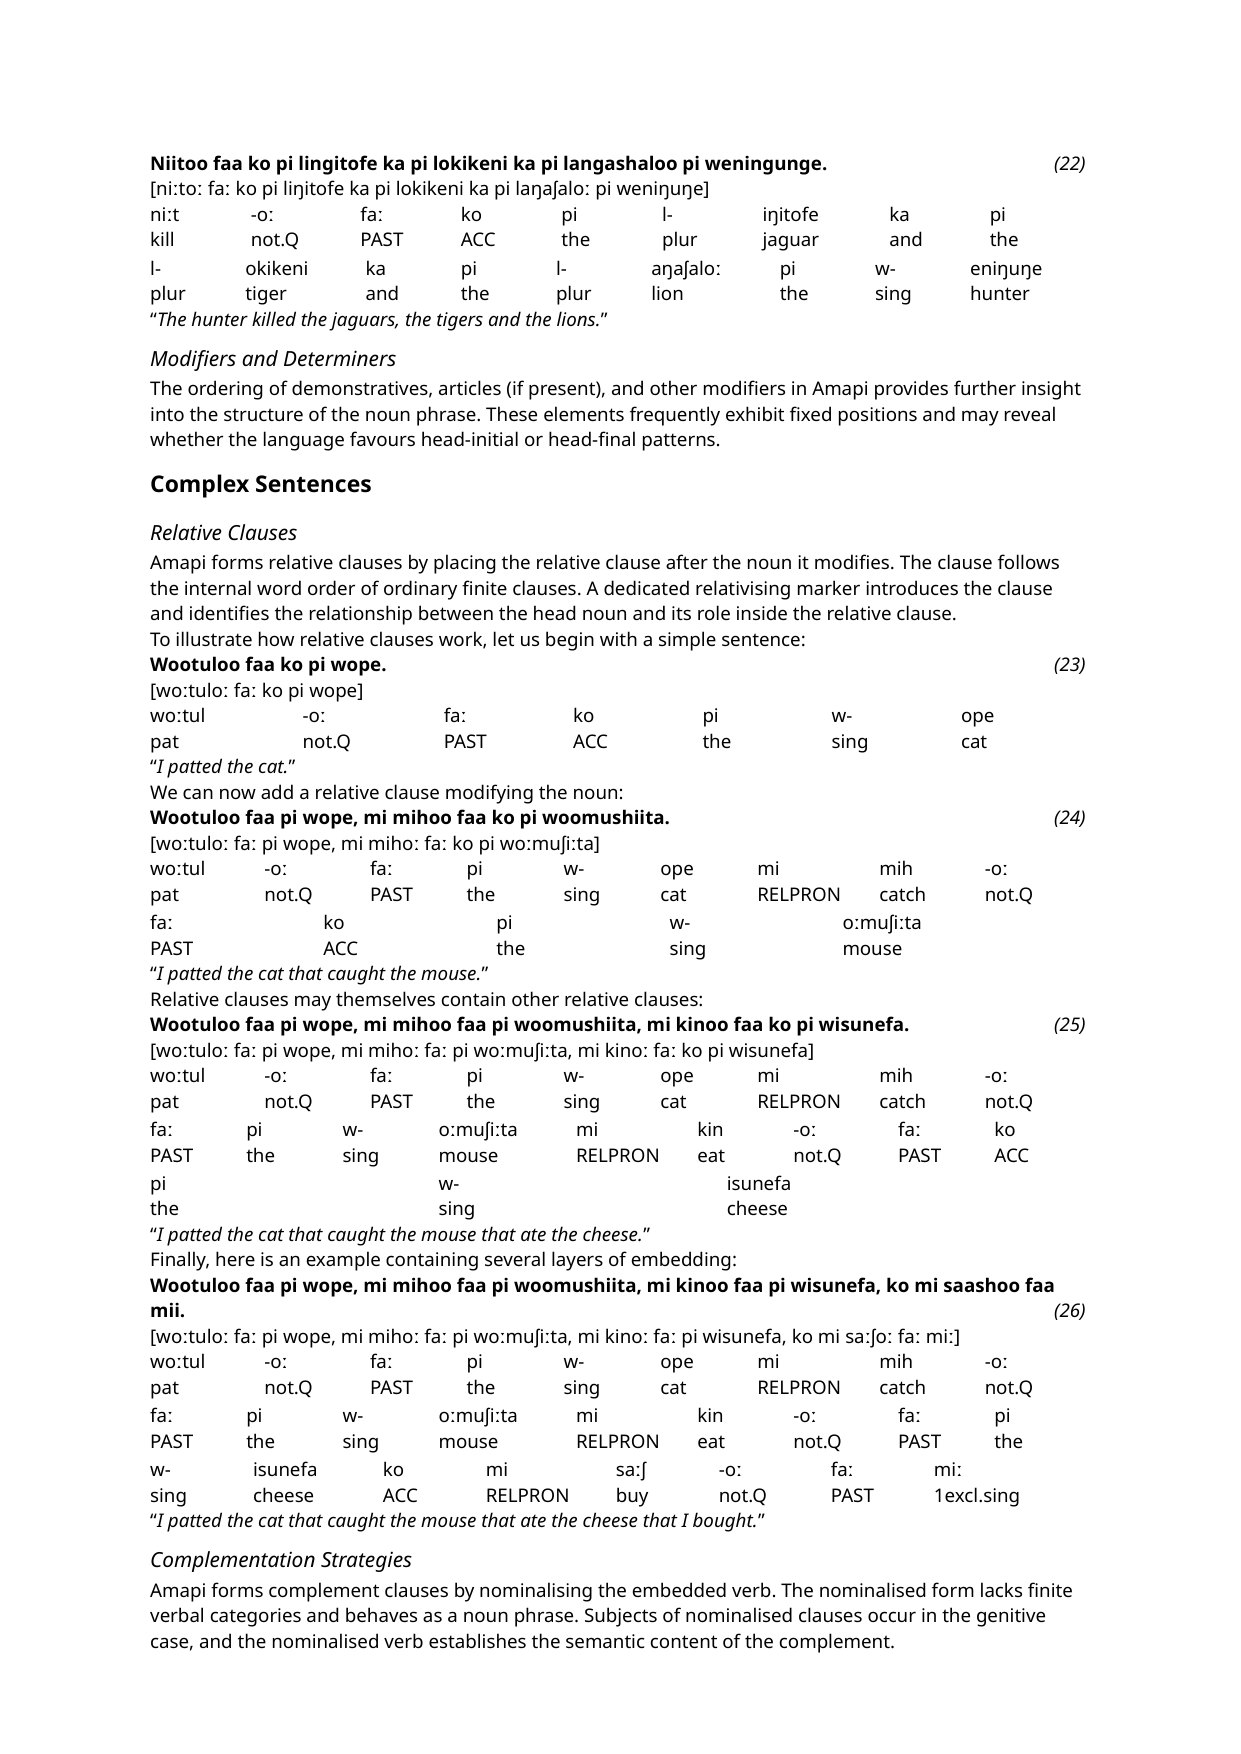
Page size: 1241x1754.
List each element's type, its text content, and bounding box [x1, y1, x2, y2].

text “I patted the cat that caught the mouse.” [150, 960, 1090, 986]
table_cell mouse [842, 935, 1090, 960]
table_header miː [934, 1457, 1090, 1482]
table_header -oː [793, 1116, 898, 1142]
table_cell the [466, 1374, 563, 1400]
table_cell cat [660, 1374, 757, 1400]
table_header ka [365, 255, 461, 280]
table_header w- [438, 1170, 727, 1196]
table_header w- [669, 909, 842, 935]
table_cell lion [651, 280, 779, 306]
text Niitoo faa ko pi lingitofe ka pi lokikeni ka pi langashaloo pi weningunge. (22) [150, 150, 1090, 176]
table_header -oː [793, 1403, 898, 1428]
table_header mi [757, 1063, 879, 1088]
table_cell buy [616, 1482, 718, 1508]
table_cell tiger [245, 280, 365, 306]
table_cell eat [697, 1428, 793, 1454]
table_header faː [370, 1063, 466, 1088]
table_header okikeni [245, 255, 365, 280]
table_cell the [780, 280, 875, 306]
table_header isunefa [727, 1170, 1090, 1196]
table_cell the [150, 1196, 438, 1221]
table_cell sing [150, 1482, 253, 1508]
table_cell RELPRON [757, 1374, 879, 1400]
table_cell not.Q [251, 227, 360, 252]
table_header woːtul [150, 1063, 264, 1088]
table_header woːtul [150, 856, 264, 881]
table_cell not.Q [793, 1428, 898, 1454]
table_cell not.Q [985, 881, 1090, 907]
table_header ko [994, 1116, 1090, 1142]
table_header w- [150, 1457, 253, 1482]
table_cell the [561, 227, 662, 252]
table_header -oː [985, 1349, 1090, 1374]
table_header faː [360, 201, 461, 227]
table_cell mouse [438, 1142, 576, 1167]
table_cell PAST [898, 1428, 994, 1454]
table_cell kill [150, 227, 251, 252]
table_header w- [563, 1349, 660, 1374]
table_cell the [496, 935, 669, 960]
table_header pi [466, 1349, 563, 1374]
table_cell pat [150, 728, 302, 753]
table_header oːmuʃiːta [438, 1403, 576, 1428]
table_cell ACC [994, 1142, 1090, 1167]
text [woːtuloː faː pi wope, mi mihoː faː ko pi woːmuʃiːta] [150, 830, 1090, 856]
text We can now add a relative clause modifying the noun: [150, 779, 1090, 804]
table_cell the [702, 728, 831, 753]
text Finally, here is an example containing several layers of embedding: [150, 1247, 1090, 1272]
text “The hunter killed the jaguars, the tigers and the lions.” [150, 306, 1090, 331]
table_cell PAST [370, 1088, 466, 1113]
table_cell not.Q [303, 728, 443, 753]
table_header mih [879, 1063, 984, 1088]
table_header faː [898, 1403, 994, 1428]
table_header l- [150, 255, 245, 280]
table_cell sing [563, 881, 660, 907]
table_cell cheese [253, 1482, 383, 1508]
table_cell sing [669, 935, 842, 960]
table_cell PAST [444, 728, 573, 753]
table_header ka [889, 201, 989, 227]
table_cell ACC [383, 1482, 486, 1508]
table_header l- [556, 255, 651, 280]
table_cell not.Q [264, 1374, 370, 1400]
table_cell ACC [573, 728, 702, 753]
table_cell sing [831, 728, 961, 753]
table_header mi [576, 1116, 697, 1142]
table_cell ACC [323, 935, 496, 960]
table_header l- [662, 201, 762, 227]
table_cell not.Q [264, 881, 370, 907]
table_header faː [831, 1457, 934, 1482]
text [niːtoː faː ko pi liŋitofe ka pi lokikeni ka pi laŋaʃaloː pi weniŋuŋe] [150, 176, 1090, 201]
table_cell PAST [831, 1482, 934, 1508]
table_cell not.Q [719, 1482, 831, 1508]
table_header saːʃ [616, 1457, 718, 1482]
table_cell plur [150, 280, 245, 306]
table_header pi [461, 255, 556, 280]
table_cell RELPRON [486, 1482, 616, 1508]
table_header ko [323, 909, 496, 935]
table_header iŋitofe [762, 201, 889, 227]
table_header -oː [719, 1457, 831, 1482]
table_header pi [466, 1063, 563, 1088]
table_cell PAST [370, 881, 466, 907]
table_header pi [466, 856, 563, 881]
text “I patted the cat that caught the mouse that ate the cheese.” [150, 1221, 1090, 1247]
table_cell catch [879, 1088, 984, 1113]
table_header pi [702, 703, 831, 728]
table_header w- [342, 1403, 438, 1428]
table_cell pat [150, 1374, 264, 1400]
table_header w- [875, 255, 970, 280]
table_cell the [461, 280, 556, 306]
table_cell sing [875, 280, 970, 306]
table_cell not.Q [264, 1088, 370, 1113]
table_cell and [365, 280, 461, 306]
table_header faː [370, 856, 466, 881]
table_header -oː [251, 201, 360, 227]
table_cell cat [961, 728, 1090, 753]
table_cell and [889, 227, 989, 252]
table_cell not.Q [985, 1374, 1090, 1400]
table_header ko [573, 703, 702, 728]
table_cell cat [660, 1088, 757, 1113]
table_header pi [150, 1170, 438, 1196]
subtitle Modifiers and Determiners [150, 344, 1090, 372]
table_header oːmuʃiːta [842, 909, 1090, 935]
table_cell RELPRON [757, 881, 879, 907]
table_header mih [879, 856, 984, 881]
table_cell RELPRON [757, 1088, 879, 1113]
subtitle Complex Sentences [150, 468, 1090, 499]
table_header ko [461, 201, 561, 227]
table_cell PAST [360, 227, 461, 252]
table_header faː [444, 703, 573, 728]
table_header mi [757, 856, 879, 881]
table_header -oː [264, 1063, 370, 1088]
table_cell RELPRON [576, 1428, 697, 1454]
table_header pi [496, 909, 669, 935]
table_header mi [757, 1349, 879, 1374]
text Relative clauses may themselves contain other relative clauses: [150, 986, 1090, 1011]
table_header faː [370, 1349, 466, 1374]
table_cell plur [556, 280, 651, 306]
table_cell cat [660, 881, 757, 907]
text To illustrate how relative clauses work, let us begin with a simple sentence: [150, 626, 1090, 651]
table_cell mouse [438, 1428, 576, 1454]
text “I patted the cat that caught the mouse that ate the cheese that I bought.” [150, 1508, 1090, 1533]
table_header w- [342, 1116, 438, 1142]
table_cell jaguar [762, 227, 889, 252]
table_header pi [994, 1403, 1090, 1428]
text Wootuloo faa ko pi wope. (23) [150, 651, 1090, 677]
subtitle Relative Clauses [150, 518, 1090, 546]
table_cell the [246, 1428, 342, 1454]
table_header isunefa [253, 1457, 383, 1482]
table_cell plur [662, 227, 762, 252]
table_header pi [561, 201, 662, 227]
table_header pi [990, 201, 1090, 227]
text Wootuloo faa pi wope, mi mihoo faa pi woomushiita, mi kinoo faa pi wisunefa, ko mi saashoo faa mii. (26) [150, 1272, 1090, 1323]
text The ordering of demonstratives, articles (if present), and other modifiers in Amapi provides further insight into the structure of the noun phrase. These elements frequently exhibit fixed positions and may reveal whether the language favours head-initial or head-final patterns. [150, 376, 1090, 452]
table_cell not.Q [793, 1142, 898, 1167]
table_header niːt [150, 201, 251, 227]
table_cell catch [879, 1374, 984, 1400]
table_cell sing [563, 1088, 660, 1113]
table_header -oː [264, 1349, 370, 1374]
table_header mi [576, 1403, 697, 1428]
table_cell the [466, 1088, 563, 1113]
text “I patted the cat.” [150, 753, 1090, 779]
table_header faː [150, 909, 323, 935]
table_cell the [994, 1428, 1090, 1454]
table_header kin [697, 1403, 793, 1428]
table_cell sing [563, 1374, 660, 1400]
table_header kin [697, 1116, 793, 1142]
text [woːtuloː faː ko pi wope] [150, 677, 1090, 702]
table_cell not.Q [985, 1088, 1090, 1113]
table_cell sing [438, 1196, 727, 1221]
table_cell PAST [150, 1142, 246, 1167]
table_cell the [466, 881, 563, 907]
table_header woːtul [150, 1349, 264, 1374]
table_header w- [831, 703, 961, 728]
table_cell pat [150, 1088, 264, 1113]
table_cell ACC [461, 227, 561, 252]
table_header pi [246, 1403, 342, 1428]
table_header w- [563, 856, 660, 881]
table_cell cheese [727, 1196, 1090, 1221]
table_cell hunter [970, 280, 1090, 306]
text Wootuloo faa pi wope, mi mihoo faa pi woomushiita, mi kinoo faa ko pi wisunefa. (25) [150, 1011, 1090, 1037]
text [woːtuloː faː pi wope, mi mihoː faː pi woːmuʃiːta, mi kinoː faː pi wisunefa, ko mi saːʃoː faː miː] [150, 1323, 1090, 1349]
table_cell sing [342, 1142, 438, 1167]
table_header ope [961, 703, 1090, 728]
table_header faː [150, 1116, 246, 1142]
table_header oːmuʃiːta [438, 1116, 576, 1142]
subtitle Complementation Strategies [150, 1546, 1090, 1574]
table_header w- [563, 1063, 660, 1088]
table_header ko [383, 1457, 486, 1482]
table_cell eat [697, 1142, 793, 1167]
table_cell PAST [370, 1374, 466, 1400]
table_header mih [879, 1349, 984, 1374]
table_header aŋaʃaloː [651, 255, 779, 280]
table_cell catch [879, 881, 984, 907]
text Wootuloo faa pi wope, mi mihoo faa ko pi woomushiita. (24) [150, 804, 1090, 830]
table_header eniŋuŋe [970, 255, 1090, 280]
table_header -oː [303, 703, 443, 728]
table_cell PAST [150, 1428, 246, 1454]
table_header faː [150, 1403, 246, 1428]
table_header woːtul [150, 703, 302, 728]
table_header pi [246, 1116, 342, 1142]
table_header ope [660, 1063, 757, 1088]
table_cell PAST [150, 935, 323, 960]
table_header ope [660, 856, 757, 881]
text [woːtuloː faː pi wope, mi mihoː faː pi woːmuʃiːta, mi kinoː faː ko pi wisunefa] [150, 1037, 1090, 1062]
table_cell the [246, 1142, 342, 1167]
table_header pi [780, 255, 875, 280]
table_header -oː [264, 856, 370, 881]
table_header -oː [985, 1063, 1090, 1088]
table_cell pat [150, 881, 264, 907]
table_cell PAST [898, 1142, 994, 1167]
text Amapi forms complement clauses by nominalising the embedded verb. The nominalised form lacks finite verbal categories and behaves as a noun phrase. Subjects of nominalised clauses occur in the genitive case, and the nominalised verb establishes the semantic content of the complement. [150, 1577, 1090, 1654]
table_header mi [486, 1457, 616, 1482]
text Amapi forms relative clauses by placing the relative clause after the noun it modifies. The clause follows the internal word order of ordinary finite clauses. A dedicated relativising marker introduces the clause and identifies the relationship between the head noun and its role inside the relative clause. [150, 549, 1090, 626]
table_header ope [660, 1349, 757, 1374]
table_cell 1excl.sing [934, 1482, 1090, 1508]
table_cell RELPRON [576, 1142, 697, 1167]
table_cell sing [342, 1428, 438, 1454]
table_header faː [898, 1116, 994, 1142]
table_cell the [990, 227, 1090, 252]
table_header -oː [985, 856, 1090, 881]
